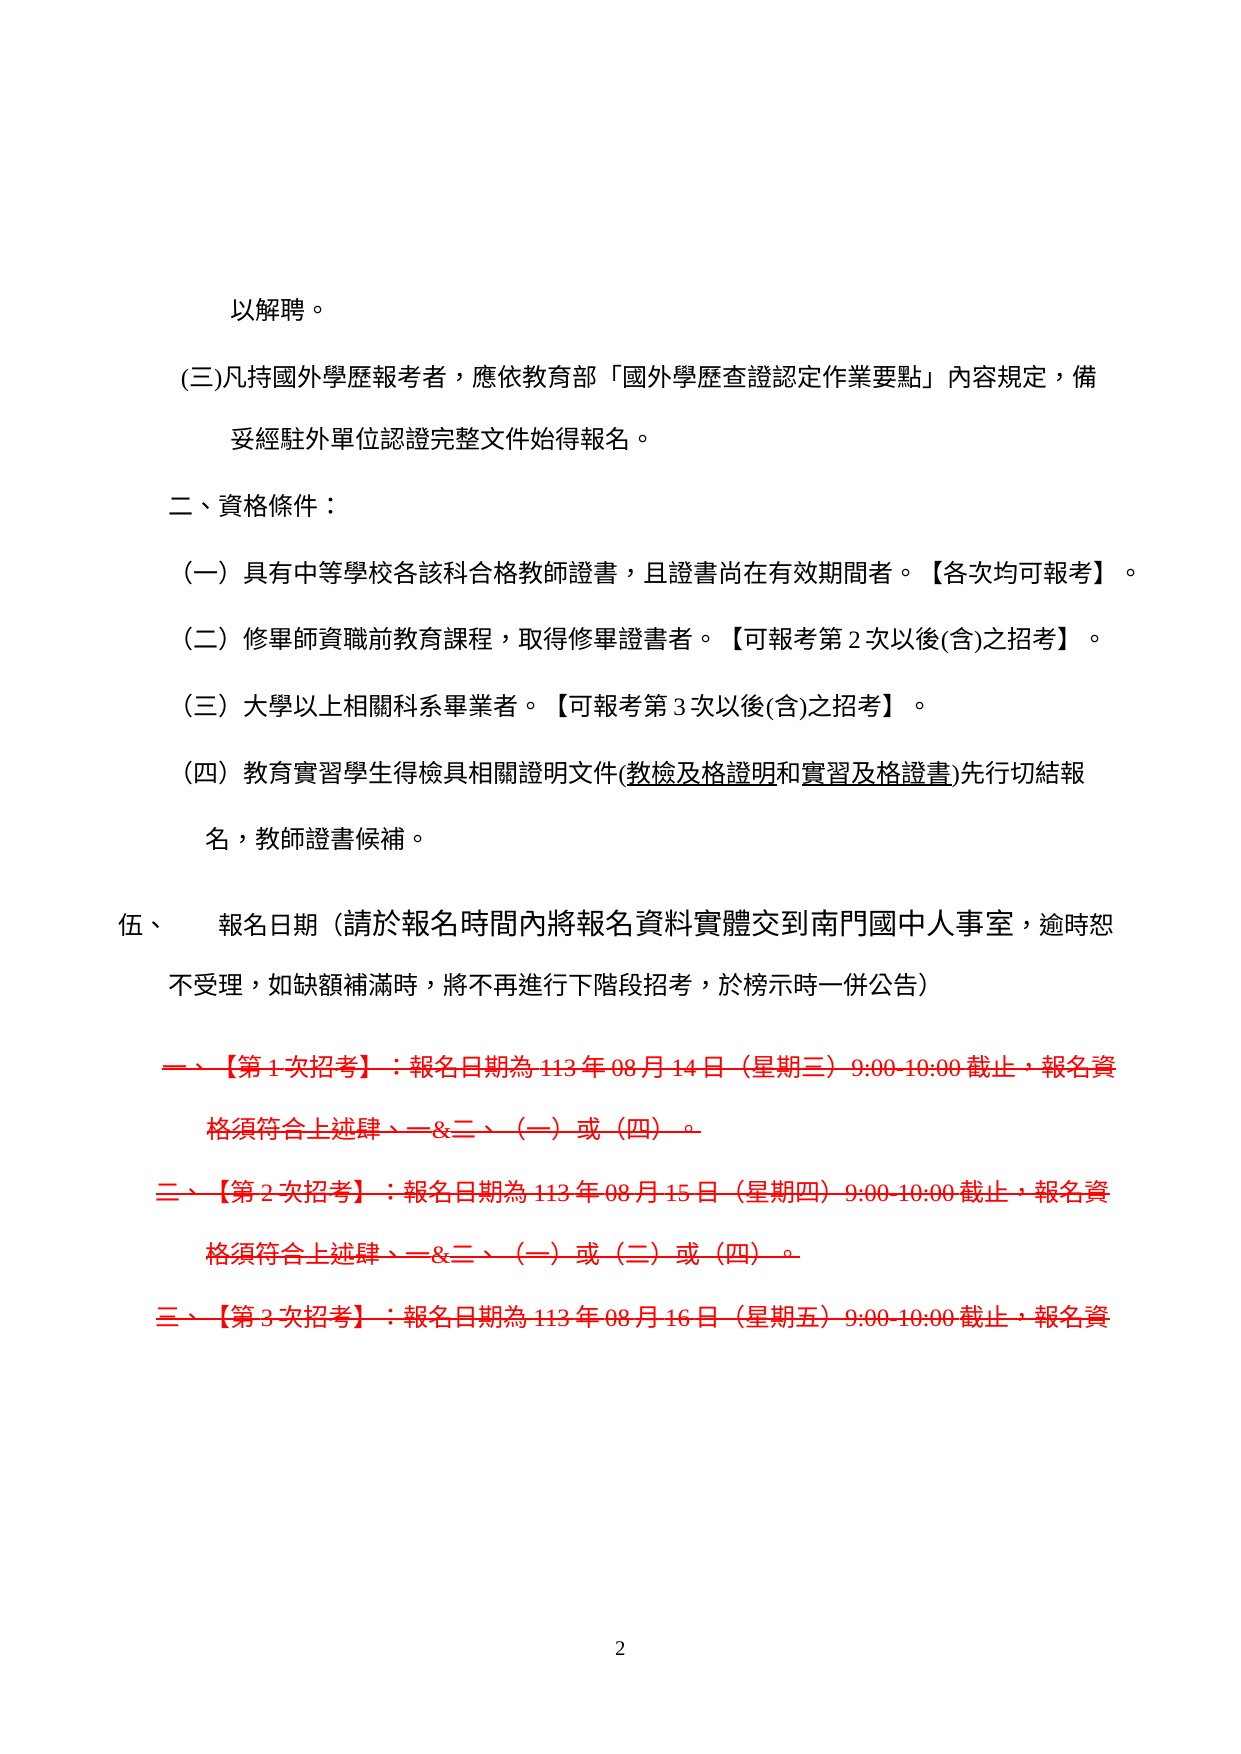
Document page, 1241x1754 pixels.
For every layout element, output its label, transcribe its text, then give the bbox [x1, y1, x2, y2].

text 一、【第1次招考】：報名日期為113年08月14日（星期三）9:00-10:00截止，報名資格須符合上述肆、一&二、（一）或（四）。 [162, 1023, 1122, 1148]
list 報名日期（請於報名時間內將報名資料實體交到南門國中人事室，逾時恕不受理，如缺額補滿時，將不再進行下階段招考，於榜示時一併公告） [118, 880, 1122, 1005]
text 二、資格條件： [168, 463, 1122, 526]
text （四）教育實習學生得檢具相關證明文件(教檢及格證明和實習及格證書)先行切結報 [168, 730, 1122, 792]
text 三、【第3次招考】：報名日期為113年08月16日（星期五）9:00-10:00截止，報名資 [156, 1273, 1122, 1336]
text 二、【第2次招考】：報名日期為113年08月15日（星期四）9:00-10:00截止，報名資格須符合上述肆、一&二、（一）或（二）或（四）。 [156, 1148, 1122, 1273]
text （二）修畢師資職前教育課程，取得修畢證書者。【可報考第2次以後(含)之招考】。 [168, 596, 1122, 659]
text （三）大學以上相關科系畢業者。【可報考第3次以後(含)之招考】。 [168, 663, 1122, 726]
text 以解聘。 [181, 267, 1122, 330]
text 名，教師證書候補。 [168, 796, 1122, 859]
text （一）具有中等學校各該科合格教師證書，且證書尚在有效期間者。【各次均可報考】。 [168, 530, 1122, 592]
text (三)凡持國外學歷報考者，應依教育部「國外學歷查證認定作業要點」內容規定，備妥經駐外單位認證完整文件始得報名。 [181, 334, 1122, 459]
